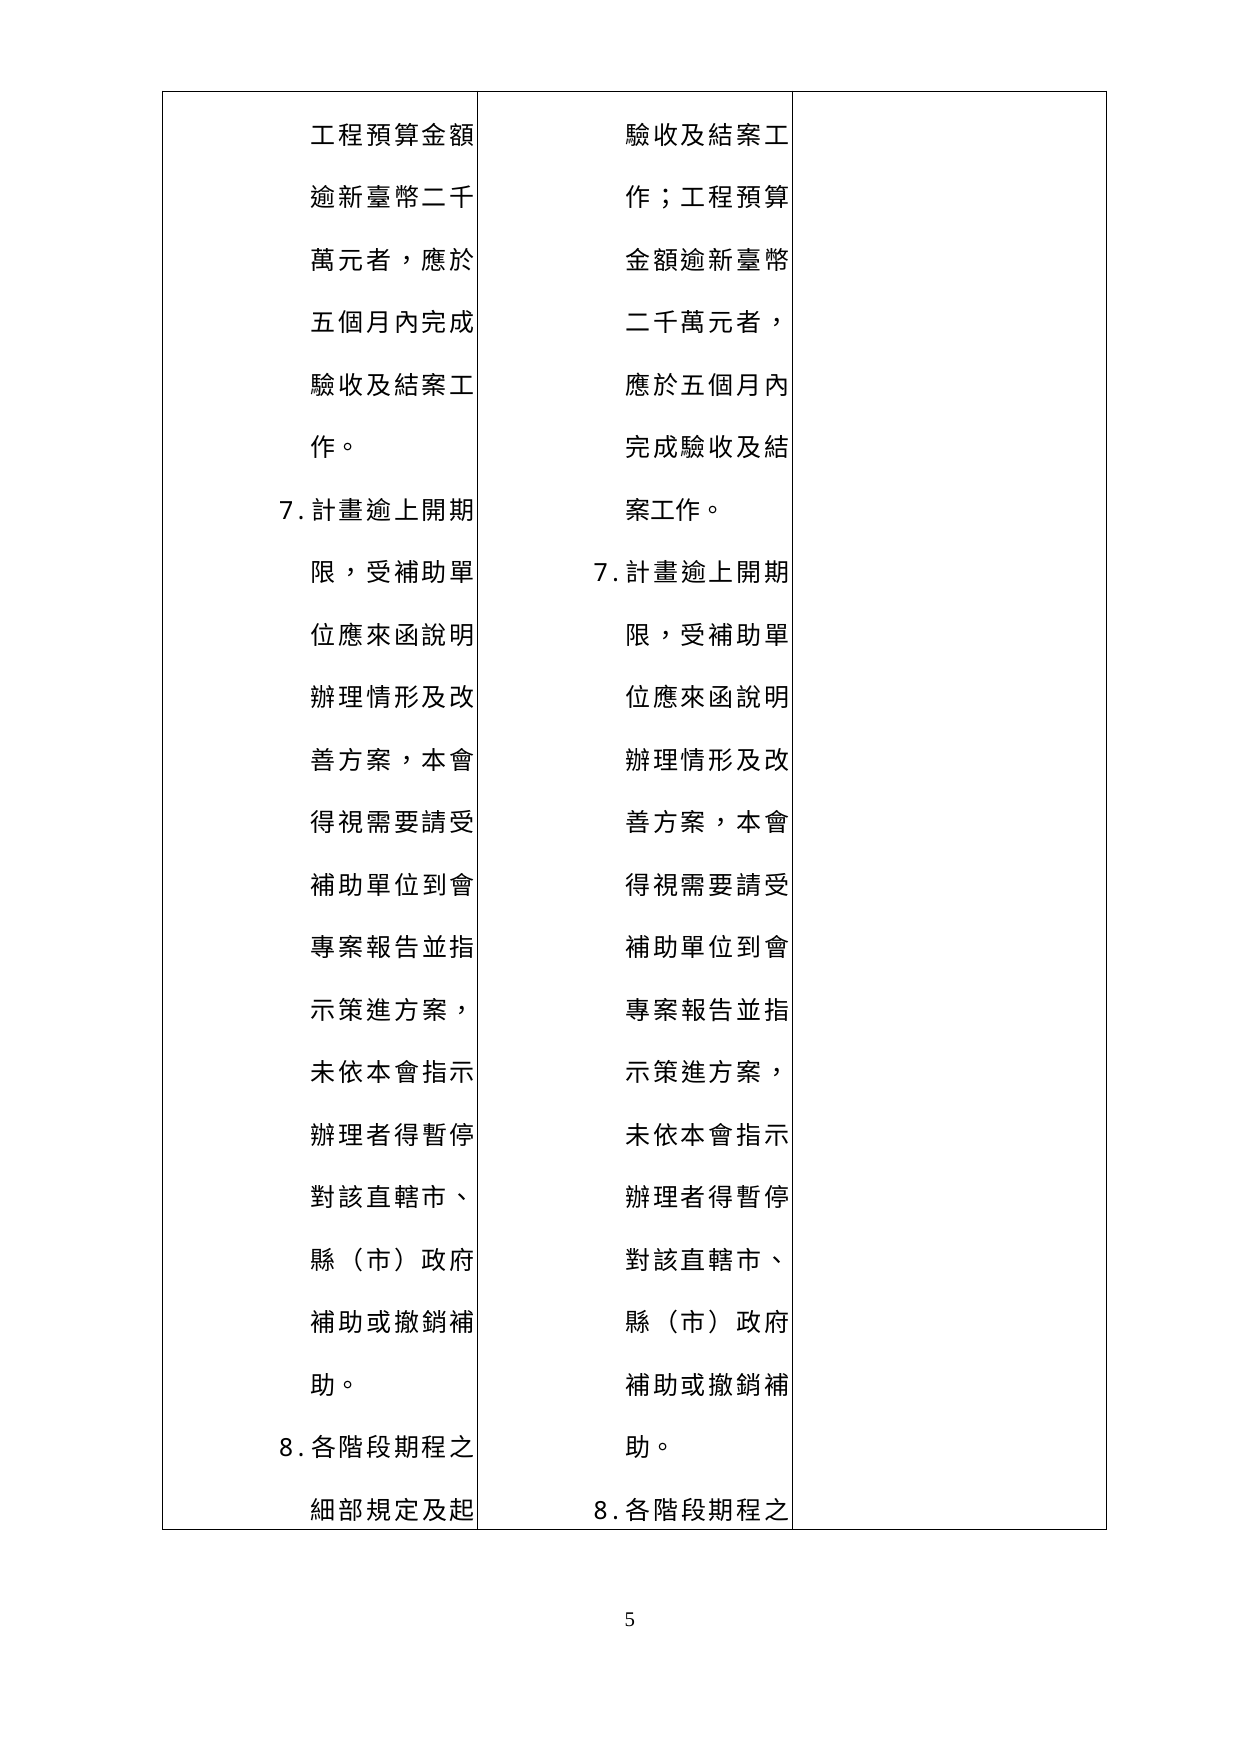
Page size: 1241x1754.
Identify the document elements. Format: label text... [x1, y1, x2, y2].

table_cell [793, 92, 1106, 1529]
table_cell 驗收及結案工作；工程預算金額逾新臺幣二千萬元者，應於五個月內完成驗收及結案工作。 7.計畫逾上開期限，受補助單位應來函說明辦理情形及改善方案，本會得視需要請受補助單位到會專案報告並指示策進方案，未依本會指示辦理者得暫停對該直轄市、縣（市）政府補助或撤銷補助。 8.各階段期程之 [478, 92, 792, 1529]
table_cell 工程預算金額逾新臺幣二千萬元者，應於五個月內完成驗收及結案工作。 7.計畫逾上開期限，受補助單位應來函說明辦理情形及改善方案，本會得視需要請受補助單位到會專案報告並指示策進方案，未依本會指示辦理者得暫停對該直轄市、縣（市）政府補助或撤銷補助。 8.各階段期程之細部規定及起 [163, 92, 477, 1529]
